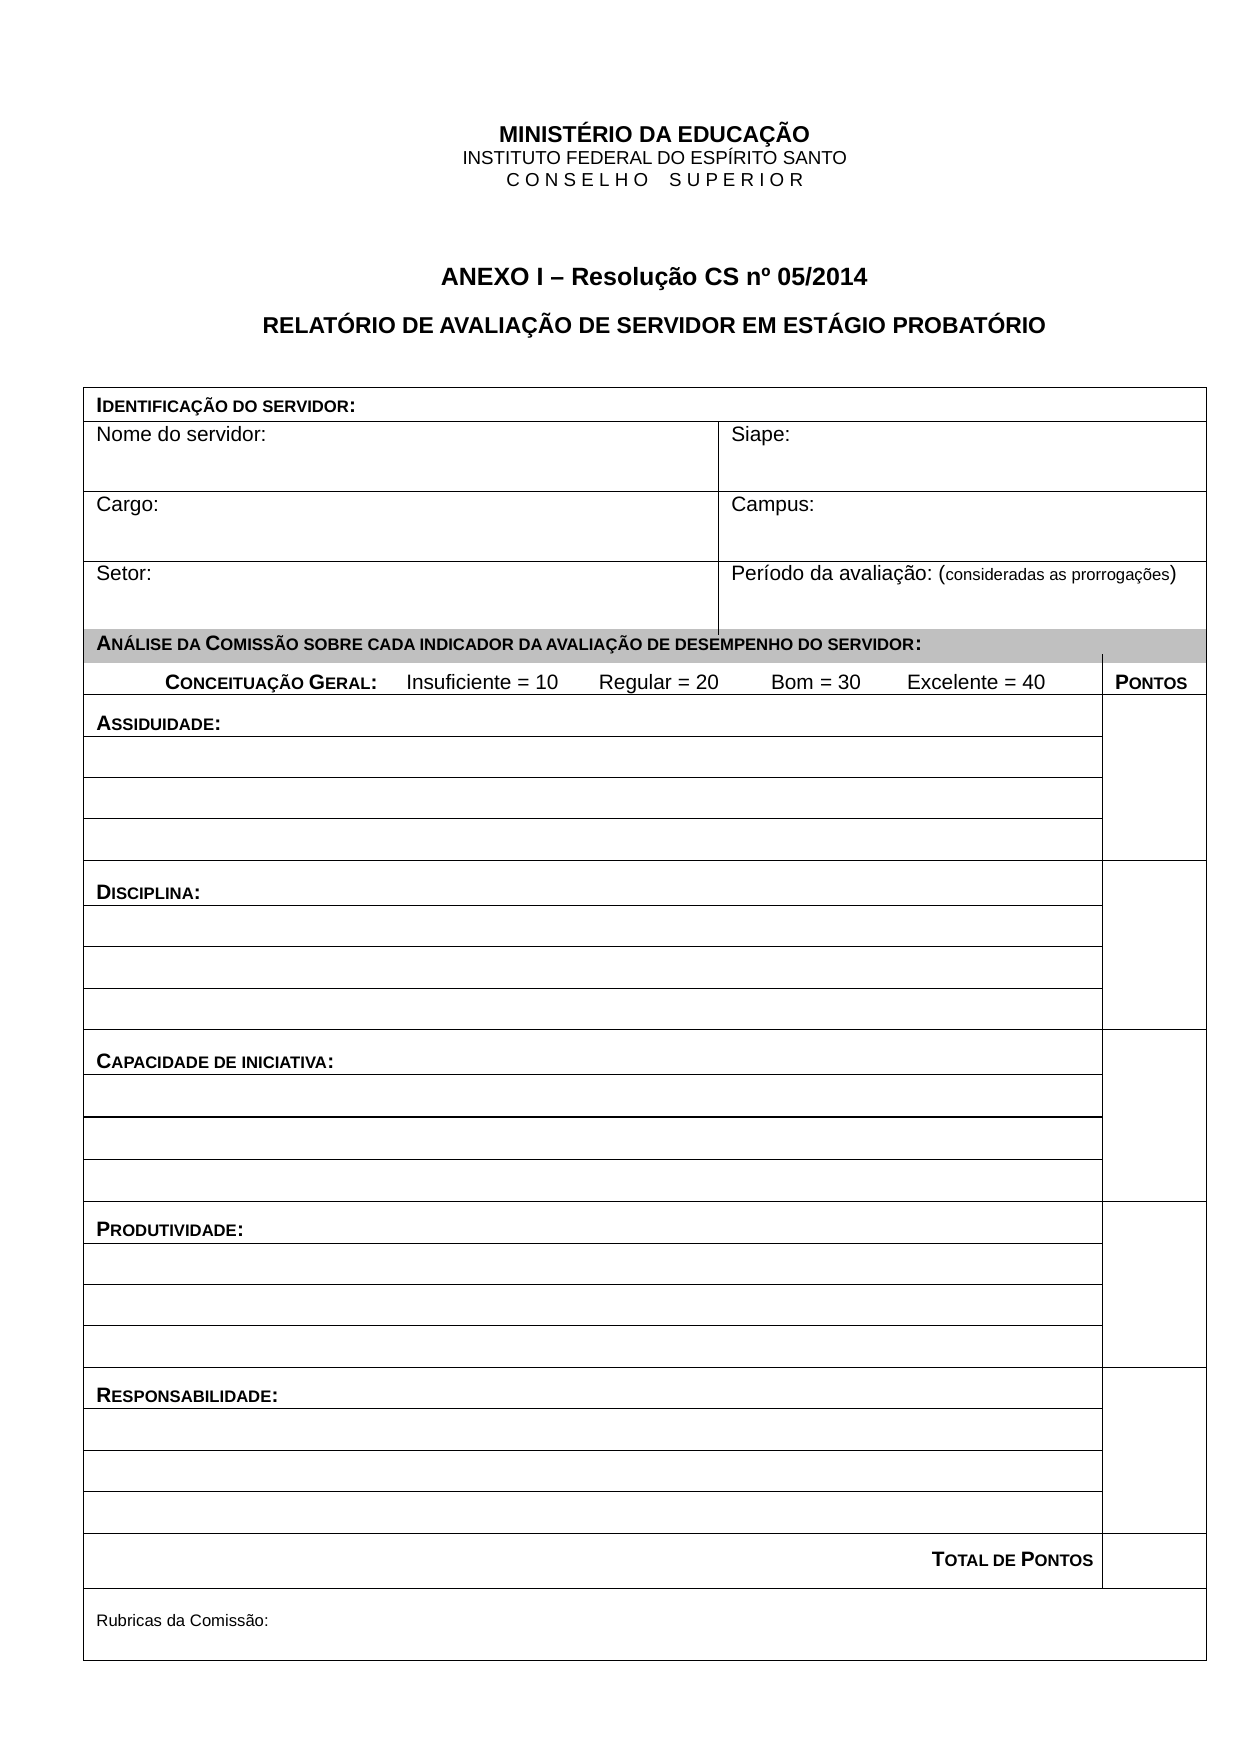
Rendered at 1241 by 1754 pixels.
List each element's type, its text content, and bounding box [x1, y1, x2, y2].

table_cell Nome do servidor: [84, 422, 718, 491]
table_cell [84, 989, 1102, 1029]
table_cell Cargo: [84, 492, 718, 561]
table_cell [84, 1118, 1102, 1159]
table_cell Setor: [84, 562, 718, 629]
table_cell CONCEITUAÇÃO GERAL: Insuficiente = 10 Regular = 20 Bom = 30 Excelente = 40 [84, 663, 1102, 694]
table_cell [84, 1409, 1102, 1450]
table_cell Siape: [719, 422, 1206, 491]
table_cell [84, 737, 1102, 777]
text MINISTÉRIO DA EDUCAÇÃO INSTITUTO FEDERAL DO ESPÍRITO SANTO C O N S E L H O S U P E R I O R [461, 121, 848, 190]
table_cell [1103, 1534, 1206, 1588]
table_cell RESPONSABILIDADE: [84, 1368, 1102, 1408]
table_cell ANÁLISE DA COMISSÃO SOBRE CADA INDICADOR DA AVALIAÇÃO DE DESEMPENHO DO SERVIDOR: [84, 635, 1206, 654]
text RELATÓRIO DE AVALIAÇÃO DE SERVIDOR EM ESTÁGIO PROBATÓRIO [222, 312, 1086, 338]
subtitle ANEXO I – Resolução CS nº 05/2014 [222, 262, 1086, 291]
table_cell [84, 1160, 1102, 1201]
table_cell Rubricas da Comissão: [84, 1589, 1206, 1660]
table_cell [84, 1285, 1102, 1325]
table_cell [84, 1244, 1102, 1284]
table_cell [84, 1075, 1102, 1116]
table_cell [84, 819, 1102, 859]
table_header IDENTIFICAÇÃO DO SERVIDOR: [84, 388, 1206, 421]
table_cell [1103, 1202, 1206, 1367]
table_cell [1103, 861, 1206, 1029]
table_cell [1103, 1368, 1206, 1533]
table_cell [84, 1492, 1102, 1533]
table_cell [84, 947, 1102, 987]
table_cell Campus: [719, 492, 1206, 561]
table_cell [1103, 695, 1206, 859]
table_cell PONTOS [1103, 663, 1206, 694]
table_cell [84, 906, 1102, 946]
table_cell CAPACIDADE DE INICIATIVA: [84, 1030, 1102, 1074]
table_cell [1103, 1030, 1206, 1201]
table_cell DISCIPLINA: [84, 861, 1102, 905]
table_cell Período da avaliação: (consideradas as prorrogações) [719, 562, 1206, 629]
table_cell PRODUTIVIDADE: [84, 1202, 1102, 1242]
table_cell [84, 1451, 1102, 1491]
table_cell ASSIDUIDADE: [84, 695, 1102, 736]
table_cell TOTAL DE PONTOS [84, 1534, 1102, 1588]
table_cell [84, 1326, 1102, 1367]
table_cell [84, 778, 1102, 818]
